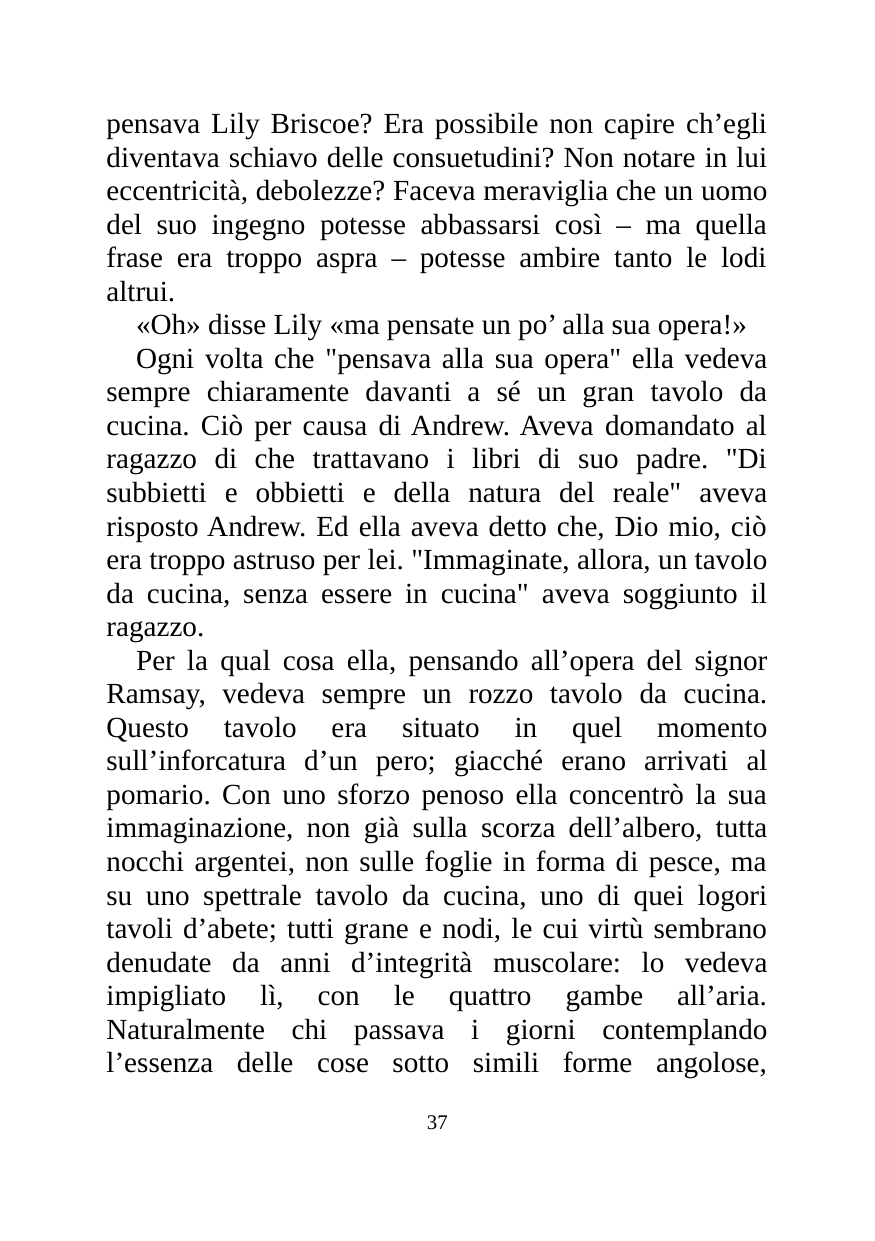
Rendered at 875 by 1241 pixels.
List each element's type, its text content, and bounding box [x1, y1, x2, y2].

text «Oh» disse Lily «ma pensate un po’ alla sua opera!» [106, 307, 768, 341]
text Ogni volta che "pensava alla sua opera" ella vedeva sempre chiaramente davanti a sé un gran tavolo da cucina. Ciò per causa di Andrew. Aveva domandato al ragazzo di che trattavano i libri di suo padre. "Di subbietti e obbietti e della natura del reale" aveva risposto Andrew. Ed ella aveva detto che, Dio mio, ciò era troppo astruso per lei. "Immaginate, allora, un tavolo da cucina, senza essere in cucina" aveva soggiunto il ragazzo. [106, 341, 768, 643]
text Per la qual cosa ella, pensando all’opera del signor Ramsay, vedeva sempre un rozzo tavolo da cucina. Questo tavolo era situato in quel momento sull’inforcatura d’un pero; giacché erano arrivati al pomario. Con uno sforzo penoso ella concentrò la sua immaginazione, non già sulla scorza dell’albero, tutta nocchi argentei, non sulle foglie in forma di pesce, ma su uno spettrale tavolo da cucina, uno di quei logori tavoli d’abete; tutti grane e nodi, le cui virtù sembrano denudate da anni d’integrità muscolare: lo vedeva impigliato lì, con le quattro gambe all’aria. Naturalmente chi passava i giorni contemplando l’essenza delle cose sotto simili forme angolose, [106, 643, 768, 1079]
text pensava Lily Briscoe? Era possibile non capire ch’egli diventava schiavo delle consuetudini? Non notare in lui eccentricità, debolezze? Faceva meraviglia che un uomo del suo ingegno potesse abbassarsi così – ma quella frase era troppo aspra – potesse ambire tanto le lodi altrui. [106, 106, 768, 307]
